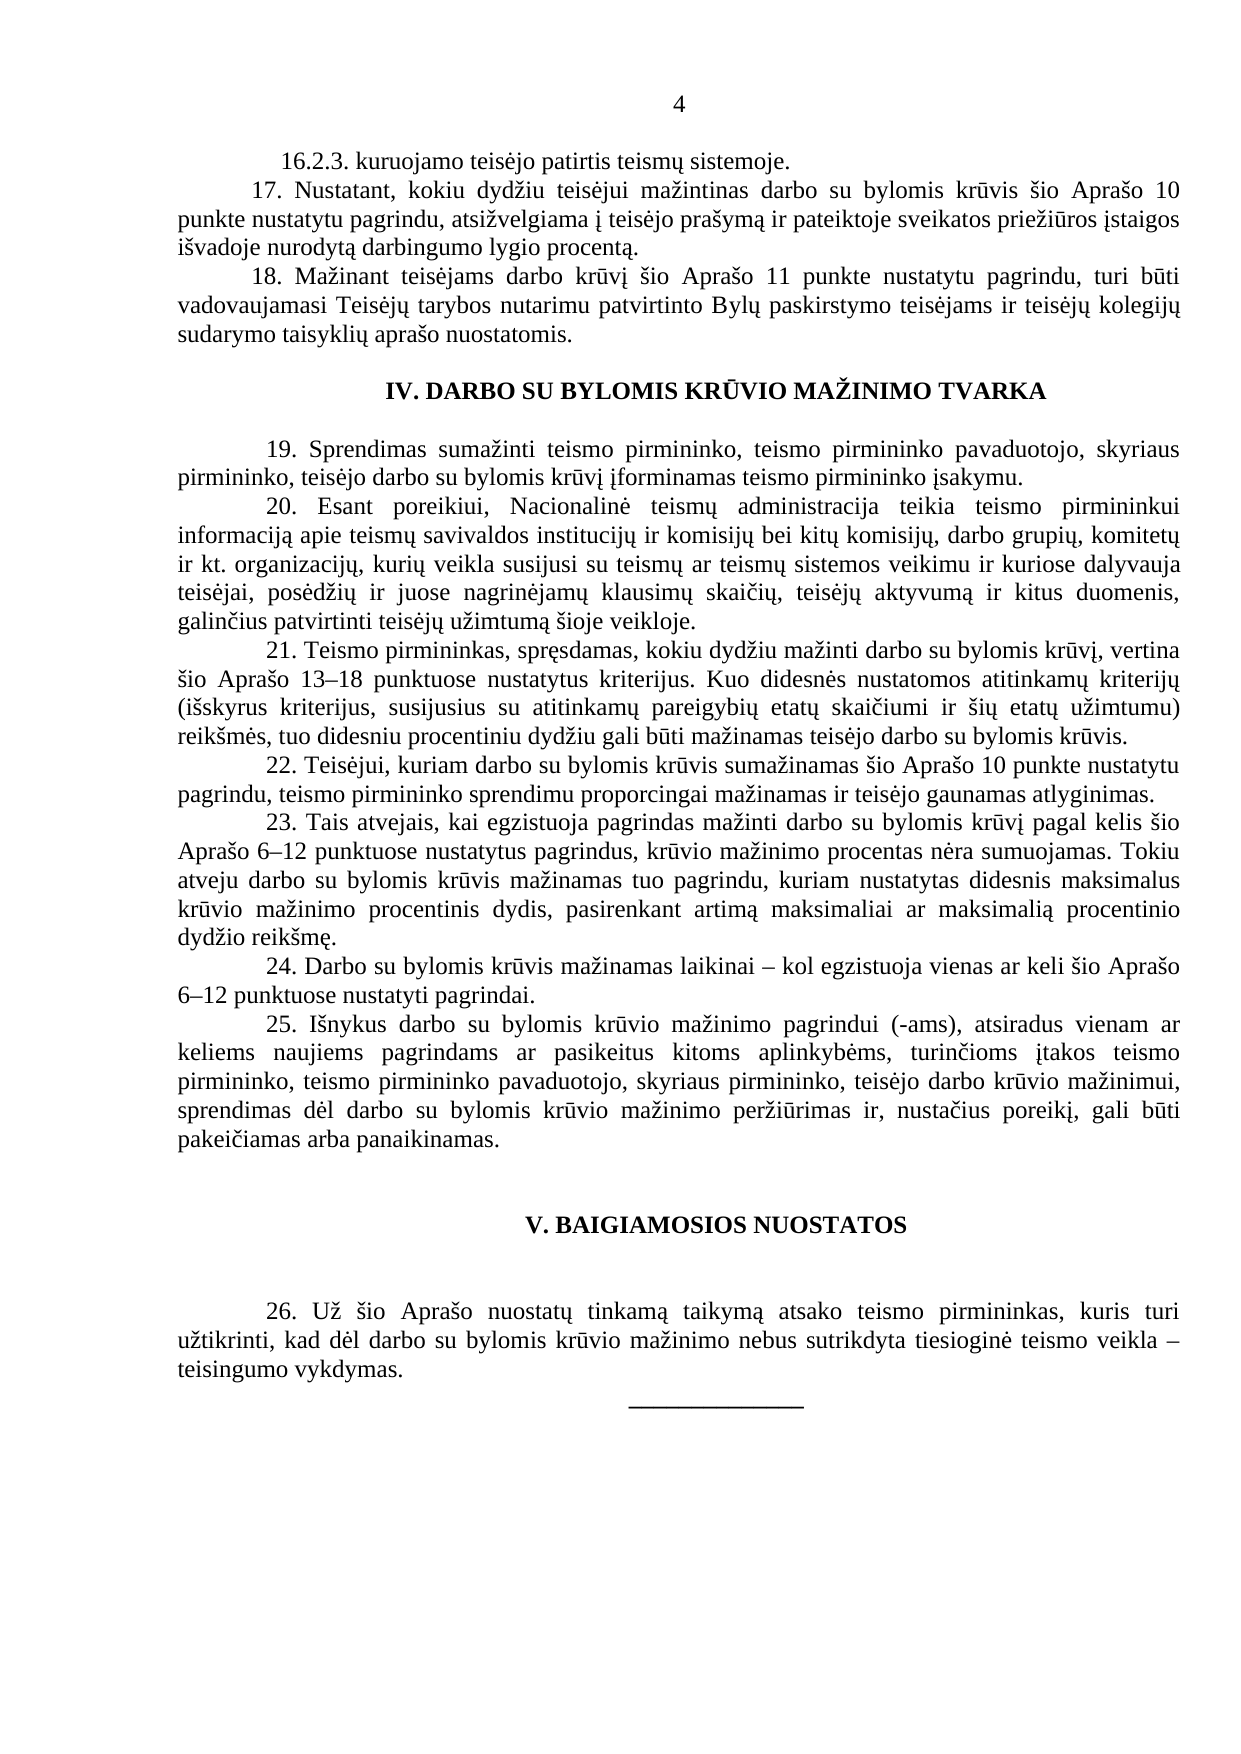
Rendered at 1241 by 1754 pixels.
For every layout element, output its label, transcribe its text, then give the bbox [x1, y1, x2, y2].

text 26. Už šio Aprašo nuostatų tinkamą taikymą atsako teismo pirmininkas, kuris turi užtikrinti, kad dėl darbo su bylomis krūvio mažinimo nebus sutrikdyta tiesioginė teismo veikla – teisingumo vykdymas. [177, 1296, 1181, 1382]
text V. BAIGIAMOSIOS NUOSTATOS [177, 1210, 1181, 1239]
text 17. Nustatant, kokiu dydžiu teisėjui mažintinas darbo su bylomis krūvis šio Aprašo 10 punkte nustatytu pagrindu, atsižvelgiama į teisėjo prašymą ir pateiktoje sveikatos priežiūros įstaigos išvadoje nurodytą darbingumo lygio procentą. [177, 175, 1181, 261]
text 20. Esant poreikiui, Nacionalinė teismų administracija teikia teismo pirmininkui informaciją apie teismų savivaldos institucijų ir komisijų bei kitų komisijų, darbo grupių, komitetų ir kt. organizacijų, kurių veikla susijusi su teismų ar teismų sistemos veikimu ir kuriose dalyvauja teisėjai, posėdžių ir juose nagrinėjamų klausimų skaičių, teisėjų aktyvumą ir kitus duomenis, galinčius patvirtinti teisėjų užimtumą šioje veikloje. [177, 491, 1181, 635]
text 24. Darbo su bylomis krūvis mažinamas laikinai – kol egzistuoja vienas ar keli šio Aprašo 6–12 punktuose nustatyti pagrindai. [177, 951, 1181, 1009]
text 18. Mažinant teisėjams darbo krūvį šio Aprašo 11 punkte nustatytu pagrindu, turi būti vadovaujamasi Teisėjų tarybos nutarimu patvirtinto Bylų paskirstymo teisėjams ir teisėjų kolegijų sudarymo taisyklių aprašo nuostatomis. [177, 261, 1181, 347]
text ______________ [177, 1382, 1181, 1411]
text 21. Teismo pirmininkas, spręsdamas, kokiu dydžiu mažinti darbo su bylomis krūvį, vertina šio Aprašo 13–18 punktuose nustatytus kriterijus. Kuo didesnės nustatomos atitinkamų kriterijų (išskyrus kriterijus, susijusius su atitinkamų pareigybių etatų skaičiumi ir šių etatų užimtumu) reikšmės, tuo didesniu procentiniu dydžiu gali būti mažinamas teisėjo darbo su bylomis krūvis. [177, 635, 1181, 750]
text IV. DARBO SU BYLOMIS KRŪVIO MAŽINIMO TVARKA [177, 376, 1181, 434]
text 19. Sprendimas sumažinti teismo pirmininko, teismo pirmininko pavaduotojo, skyriaus pirmininko, teisėjo darbo su bylomis krūvį įforminamas teismo pirmininko įsakymu. [177, 434, 1181, 491]
text 23. Tais atvejais, kai egzistuoja pagrindas mažinti darbo su bylomis krūvį pagal kelis šio Aprašo 6–12 punktuose nustatytus pagrindus, krūvio mažinimo procentas nėra sumuojamas. Tokiu atveju darbo su bylomis krūvis mažinamas tuo pagrindu, kuriam nustatytas didesnis maksimalus krūvio mažinimo procentinis dydis, pasirenkant artimą maksimaliai ar maksimalią procentinio dydžio reikšmę. [177, 807, 1181, 951]
text 16.2.3. kuruojamo teisėjo patirtis teismų sistemoje. [177, 146, 1181, 175]
text 22. Teisėjui, kuriam darbo su bylomis krūvis sumažinamas šio Aprašo 10 punkte nustatytu pagrindu, teismo pirmininko sprendimu proporcingai mažinamas ir teisėjo gaunamas atlyginimas. [177, 750, 1181, 807]
text 25. Išnykus darbo su bylomis krūvio mažinimo pagrindui (-ams), atsiradus vienam ar keliems naujiems pagrindams ar pasikeitus kitoms aplinkybėms, turinčioms įtakos teismo pirmininko, teismo pirmininko pavaduotojo, skyriaus pirmininko, teisėjo darbo krūvio mažinimui, sprendimas dėl darbo su bylomis krūvio mažinimo peržiūrimas ir, nustačius poreikį, gali būti pakeičiamas arba panaikinamas. [177, 1009, 1181, 1152]
